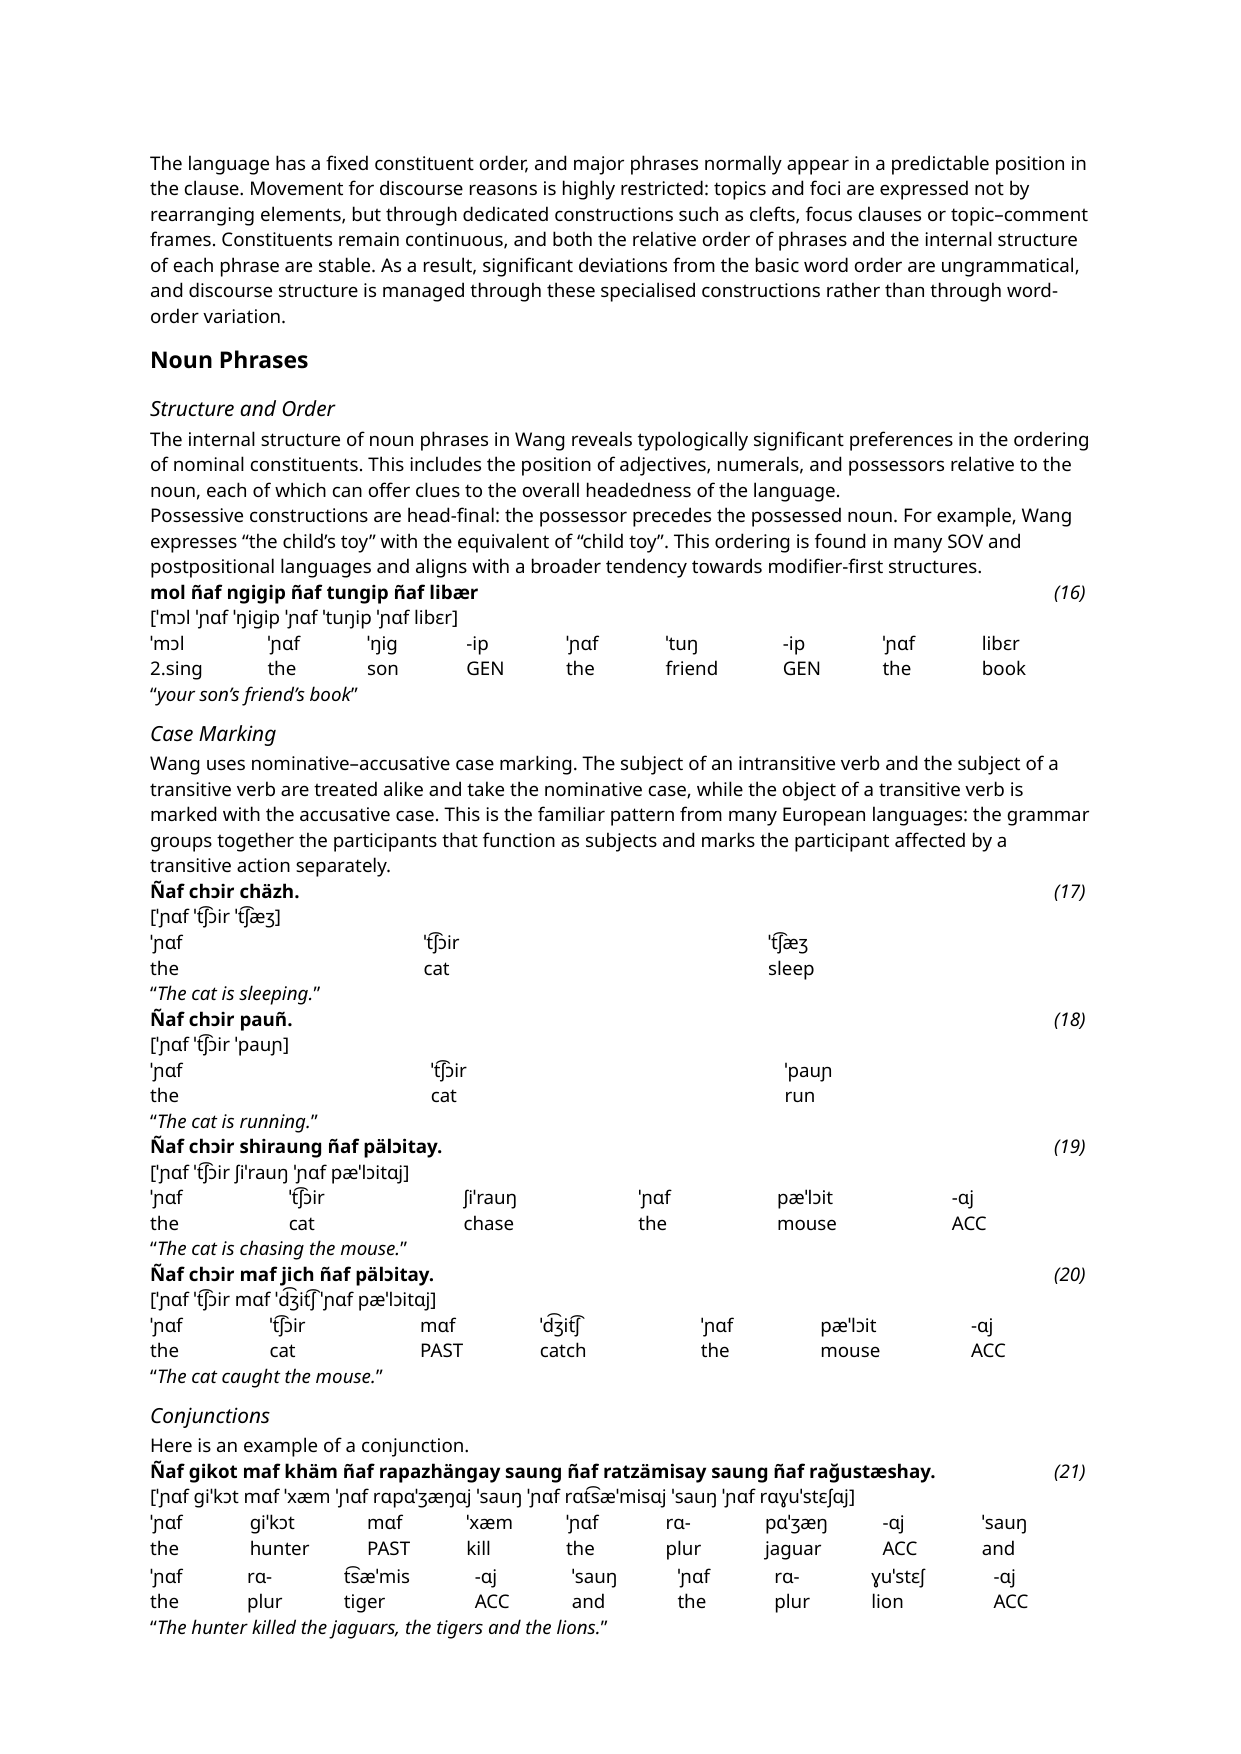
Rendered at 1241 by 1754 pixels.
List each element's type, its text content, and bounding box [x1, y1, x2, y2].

table_header ˈtuŋ [665, 630, 783, 656]
table_cell mouse [820, 1338, 971, 1363]
table_header -ip [783, 630, 882, 656]
text Wang uses nominative–accusative case marking. The subject of an intransitive verb and the subject of a transitive verb are treated alike and take the nominative case, while the object of a transitive verb is marked with the accusative case. This is the familiar pattern from many European languages: the grammar groups together the participants that function as subjects and marks the participant affected by a transitive action separately. [150, 751, 1090, 878]
table_header ˈsauŋ [982, 1509, 1090, 1535]
table_header ˈɲɑf [150, 1312, 269, 1338]
table_header libɛr [982, 630, 1090, 656]
table_cell friend [665, 656, 783, 681]
table_cell ACC [882, 1535, 982, 1560]
table_header ˈt͡ʃɔir [269, 1312, 420, 1338]
text Ñaf chɔir pauñ. (18) [150, 1006, 1090, 1031]
text Here is an example of a conjunction. [150, 1433, 1090, 1458]
text The language has a fixed constituent order, and major phrases normally appear in a predictable position in the clause. Movement for discourse reasons is highly restricted: topics and foci are expressed not by rearranging elements, but through dedicated constructions such as clefts, focus clauses or topic–comment frames. Constituents remain continuous, and both the relative order of phrases and the internal structure of each phrase are stable. As a result, significant deviations from the basic word order are ungrammatical, and discourse structure is managed through these specialised constructions rather than through word-order variation. [150, 150, 1090, 329]
text “The hunter killed the jaguars, the tigers and the lions.” [150, 1614, 1090, 1640]
table_cell plur [774, 1589, 871, 1614]
table_header ˈɲɑf [566, 630, 665, 656]
table_cell the [150, 1338, 269, 1363]
table_header -ip [466, 630, 566, 656]
text [ˈɲɑf ɡiˈkɔt mɑf ˈxæm ˈɲɑf rɑpɑˈʒæŋɑj ˈsauŋ ˈɲɑf rɑt͡sæˈmisɑj ˈsauŋ ˈɲɑf rɑɣuˈstɛʃɑj] [150, 1484, 1090, 1509]
table_header ˈɲɑf [677, 1563, 774, 1589]
table_header mɑf [420, 1312, 539, 1338]
table_header rɑ- [665, 1509, 765, 1535]
table_cell tiger [344, 1589, 474, 1614]
text [ˈɲɑf ˈt͡ʃɔir mɑf ˈd͡ʒit͡ʃ ˈɲɑf pæˈlɔitɑj] [150, 1287, 1090, 1312]
table_header ˈpauɲ [784, 1057, 1090, 1082]
table_header t͡sæˈmis [344, 1563, 474, 1589]
table_cell book [982, 656, 1090, 681]
table_header pæˈlɔit [820, 1312, 971, 1338]
table_header ˈd͡ʒit͡ʃ [540, 1312, 701, 1338]
table_cell kill [466, 1535, 566, 1560]
text [ˈmɔl ˈɲɑf ˈŋiɡip ˈɲɑf ˈtuŋip ˈɲɑf libɛr] [150, 604, 1090, 630]
table_header -ɑj [993, 1563, 1090, 1589]
table_header ˈɲɑf [638, 1185, 777, 1210]
table_cell cat [289, 1210, 463, 1236]
table_cell ACC [971, 1338, 1090, 1363]
table_header pɑˈʒæŋ [765, 1509, 882, 1535]
table_header ˈɲɑf [150, 1563, 247, 1589]
subtitle Structure and Order [150, 394, 1090, 423]
table_cell jaguar [765, 1535, 882, 1560]
table_header ˈt͡ʃɔir [431, 1057, 784, 1082]
text “The cat caught the mouse.” [150, 1363, 1090, 1389]
table_cell the [701, 1338, 820, 1363]
table_cell GEN [783, 656, 882, 681]
subtitle Conjunctions [150, 1401, 1090, 1429]
table_cell plur [247, 1589, 344, 1614]
table_cell son [367, 656, 466, 681]
text Possessive constructions are head-final: the possessor precedes the possessed noun. For example, Wang expresses “the child’s toy” with the equivalent of “child toy”. This ordering is found in many SOV and postpositional languages and aligns with a broader tendency towards modifier-first structures. [150, 502, 1090, 579]
table_cell catch [540, 1338, 701, 1363]
table_cell the [150, 955, 423, 980]
table_cell chase [463, 1210, 638, 1236]
table_cell cat [269, 1338, 420, 1363]
table_header -ɑj [952, 1185, 1090, 1210]
table_cell and [572, 1589, 677, 1614]
table_header pæˈlɔit [777, 1185, 952, 1210]
table_cell run [784, 1083, 1090, 1108]
table_cell sleep [768, 955, 1090, 980]
table_header -ɑj [971, 1312, 1090, 1338]
table_cell the [638, 1210, 777, 1236]
table_cell 2.sing [150, 656, 267, 681]
table_header rɑ- [247, 1563, 344, 1589]
table_cell the [566, 1535, 665, 1560]
table_header ʃiˈrauŋ [463, 1185, 638, 1210]
text “The cat is sleeping.” [150, 980, 1090, 1006]
table_header -ɑj [475, 1563, 572, 1589]
text [ˈɲɑf ˈt͡ʃɔir ˈt͡ʃæʒ] [150, 904, 1090, 929]
table_header ˈɲɑf [701, 1312, 820, 1338]
table_header ˈɲɑf [150, 1509, 249, 1535]
table_header -ɑj [882, 1509, 982, 1535]
table_cell the [150, 1210, 288, 1236]
table_header ˈɲɑf [882, 630, 982, 656]
table_cell ACC [993, 1589, 1090, 1614]
table_cell plur [665, 1535, 765, 1560]
table_header ˈsauŋ [572, 1563, 677, 1589]
table_header ˈɲɑf [150, 1185, 288, 1210]
table_cell ACC [475, 1589, 572, 1614]
subtitle Noun Phrases [150, 344, 1090, 376]
table_cell hunter [250, 1535, 367, 1560]
text “The cat is chasing the mouse.” [150, 1236, 1090, 1261]
table_header ˈɲɑf [566, 1509, 665, 1535]
table_header ˈŋiɡ [367, 630, 466, 656]
table_header mɑf [367, 1509, 466, 1535]
table_cell PAST [420, 1338, 539, 1363]
table_header ˈmɔl [150, 630, 267, 656]
table_cell lion [871, 1589, 993, 1614]
table_cell the [150, 1083, 431, 1108]
text Ñaf chɔir shiraung ñaf pälɔitay. (19) [150, 1133, 1090, 1159]
table_cell and [982, 1535, 1090, 1560]
text Ñaf chɔir maf jich ñaf pälɔitay. (20) [150, 1261, 1090, 1287]
table_cell the [267, 656, 367, 681]
text [ˈɲɑf ˈt͡ʃɔir ˈpauɲ] [150, 1031, 1090, 1057]
table_header ˈt͡ʃæʒ [768, 929, 1090, 955]
table_header rɑ- [774, 1563, 871, 1589]
table_cell the [150, 1589, 247, 1614]
text [ˈɲɑf ˈt͡ʃɔir ʃiˈrauŋ ˈɲɑf pæˈlɔitɑj] [150, 1159, 1090, 1184]
table_header ˈɲɑf [150, 1057, 431, 1082]
table_cell ACC [952, 1210, 1090, 1236]
text The internal structure of noun phrases in Wang reveals typologically significant preferences in the ordering of nominal constituents. This includes the position of adjectives, numerals, and possessors relative to the noun, each of which can offer clues to the overall headedness of the language. [150, 426, 1090, 502]
text mol ñaf ngigip ñaf tungip ñaf libær (16) [150, 579, 1090, 604]
table_header ˈɲɑf [150, 929, 423, 955]
table_cell cat [431, 1083, 784, 1108]
table_cell the [677, 1589, 774, 1614]
table_header ˈt͡ʃɔir [423, 929, 768, 955]
text Ñaf chɔir chäzh. (17) [150, 878, 1090, 904]
table_cell the [150, 1535, 249, 1560]
table_header ɣuˈstɛʃ [871, 1563, 993, 1589]
text “The cat is running.” [150, 1108, 1090, 1133]
table_cell PAST [367, 1535, 466, 1560]
subtitle Case Marking [150, 719, 1090, 747]
table_header ˈt͡ʃɔir [289, 1185, 463, 1210]
table_header ˈɲɑf [267, 630, 367, 656]
table_header ɡiˈkɔt [250, 1509, 367, 1535]
table_cell the [882, 656, 982, 681]
text “your son’s friend’s book” [150, 681, 1090, 707]
table_cell mouse [777, 1210, 952, 1236]
table_cell GEN [466, 656, 566, 681]
table_cell cat [423, 955, 768, 980]
table_header ˈxæm [466, 1509, 566, 1535]
text Ñaf gikot maf khäm ñaf rapazhängay saung ñaf ratzämisay saung ñaf rağustæshay. (21) [150, 1458, 1090, 1484]
table_cell the [566, 656, 665, 681]
